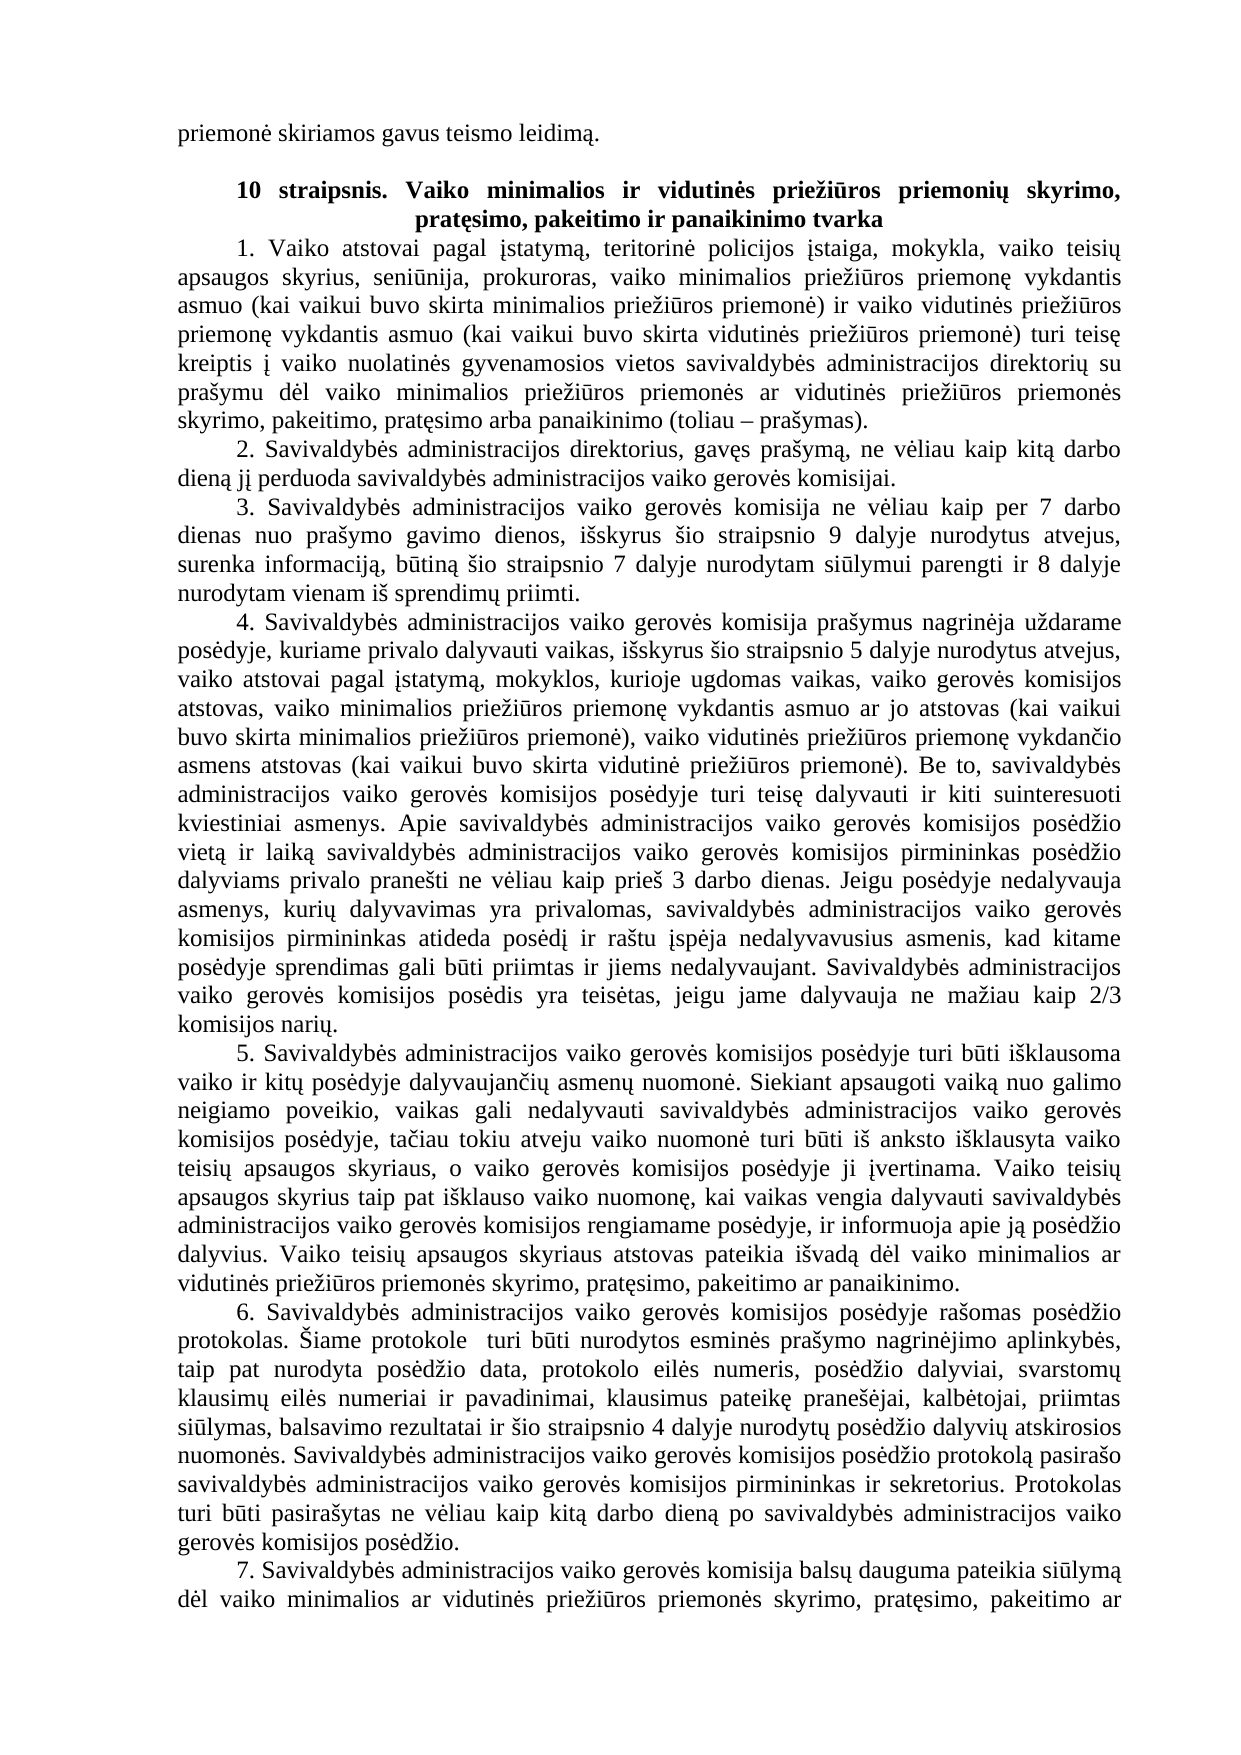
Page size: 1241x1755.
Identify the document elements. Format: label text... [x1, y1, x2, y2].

text 2. Savivaldybės administracijos direktorius, gavęs prašymą, ne vėliau kaip kitą darbo dieną jį perduoda savivaldybės administracijos vaiko gerovės komisijai. [177, 434, 1122, 492]
text 4. Savivaldybės administracijos vaiko gerovės komisija prašymus nagrinėja uždarame posėdyje, kuriame privalo dalyvauti vaikas, išskyrus šio straipsnio 5 dalyje nurodytus atvejus, vaiko atstovai pagal įstatymą, mokyklos, kurioje ugdomas vaikas, vaiko gerovės komisijos atstovas, vaiko minimalios priežiūros priemonę vykdantis asmuo ar jo atstovas (kai vaikui buvo skirta minimalios priežiūros priemonė), vaiko vidutinės priežiūros priemonę vykdančio asmens atstovas (kai vaikui buvo skirta vidutinė priežiūros priemonė). Be to, savivaldybės administracijos vaiko gerovės komisijos posėdyje turi teisę dalyvauti ir kiti suinteresuoti kviestiniai asmenys. Apie savivaldybės administracijos vaiko gerovės komisijos posėdžio vietą ir laiką savivaldybės administracijos vaiko gerovės komisijos pirmininkas posėdžio dalyviams privalo pranešti ne vėliau kaip prieš 3 darbo dienas. Jeigu posėdyje nedalyvauja asmenys, kurių dalyvavimas yra privalomas, savivaldybės administracijos vaiko gerovės komisijos pirmininkas atideda posėdį ir raštu įspėja nedalyvavusius asmenis, kad kitame posėdyje sprendimas gali būti priimtas ir jiems nedalyvaujant. Savivaldybės administracijos vaiko gerovės komisijos posėdis yra teisėtas, jeigu jame dalyvauja ne mažiau kaip 2/3 komisijos narių. [177, 607, 1122, 1038]
text 5. Savivaldybės administracijos vaiko gerovės komisijos posėdyje turi būti išklausoma vaiko ir kitų posėdyje dalyvaujančių asmenų nuomonė. Siekiant apsaugoti vaiką nuo galimo neigiamo poveikio, vaikas gali nedalyvauti savivaldybės administracijos vaiko gerovės komisijos posėdyje, tačiau tokiu atveju vaiko nuomonė turi būti iš anksto išklausyta vaiko teisių apsaugos skyriaus, o vaiko gerovės komisijos posėdyje ji įvertinama. Vaiko teisių apsaugos skyrius taip pat išklauso vaiko nuomonę, kai vaikas vengia dalyvauti savivaldybės administracijos vaiko gerovės komisijos rengiamame posėdyje, ir informuoja apie ją posėdžio dalyvius. Vaiko teisių apsaugos skyriaus atstovas pateikia išvadą dėl vaiko minimalios ar vidutinės priežiūros priemonės skyrimo, pratęsimo, pakeitimo ar panaikinimo. [177, 1038, 1122, 1297]
text 10 straipsnis. Vaiko minimalios ir vidutinės priežiūros priemonių skyrimo, pratęsimo, pakeitimo ir panaikinimo tvarka [236, 176, 1122, 233]
text 3. Savivaldybės administracijos vaiko gerovės komisija ne vėliau kaip per 7 darbo dienas nuo prašymo gavimo dienos, išskyrus šio straipsnio 9 dalyje nurodytus atvejus, surenka informaciją, būtiną šio straipsnio 7 dalyje nurodytam siūlymui parengti ir 8 dalyje nurodytam vienam iš sprendimų priimti. [177, 492, 1122, 607]
text 1. Vaiko atstovai pagal įstatymą, teritorinė policijos įstaiga, mokykla, vaiko teisių apsaugos skyrius, seniūnija, prokuroras, vaiko minimalios priežiūros priemonę vykdantis asmuo (kai vaikui buvo skirta minimalios priežiūros priemonė) ir vaiko vidutinės priežiūros priemonę vykdantis asmuo (kai vaikui buvo skirta vidutinės priežiūros priemonė) turi teisę kreiptis į vaiko nuolatinės gyvenamosios vietos savivaldybės administracijos direktorių su prašymu dėl vaiko minimalios priežiūros priemonės ar vidutinės priežiūros priemonės skyrimo, pakeitimo, pratęsimo arba panaikinimo (toliau – prašymas). [177, 233, 1122, 434]
text 6. Savivaldybės administracijos vaiko gerovės komisijos posėdyje rašomas posėdžio protokolas. Šiame protokole turi būti nurodytos esminės prašymo nagrinėjimo aplinkybės, taip pat nurodyta posėdžio data, protokolo eilės numeris, posėdžio dalyviai, svarstomų klausimų eilės numeriai ir pavadinimai, klausimus pateikę pranešėjai, kalbėtojai, priimtas siūlymas, balsavimo rezultatai ir šio straipsnio 4 dalyje nurodytų posėdžio dalyvių atskirosios nuomonės. Savivaldybės administracijos vaiko gerovės komisijos posėdžio protokolą pasirašo savivaldybės administracijos vaiko gerovės komisijos pirmininkas ir sekretorius. Protokolas turi būti pasirašytas ne vėliau kaip kitą darbo dieną po savivaldybės administracijos vaiko gerovės komisijos posėdžio. [177, 1297, 1122, 1556]
text priemonė skiriamos gavus teismo leidimą. [177, 118, 1122, 147]
text 7. Savivaldybės administracijos vaiko gerovės komisija balsų dauguma pateikia siūlymą dėl vaiko minimalios ar vidutinės priežiūros priemonės skyrimo, pratęsimo, pakeitimo ar [177, 1556, 1122, 1613]
